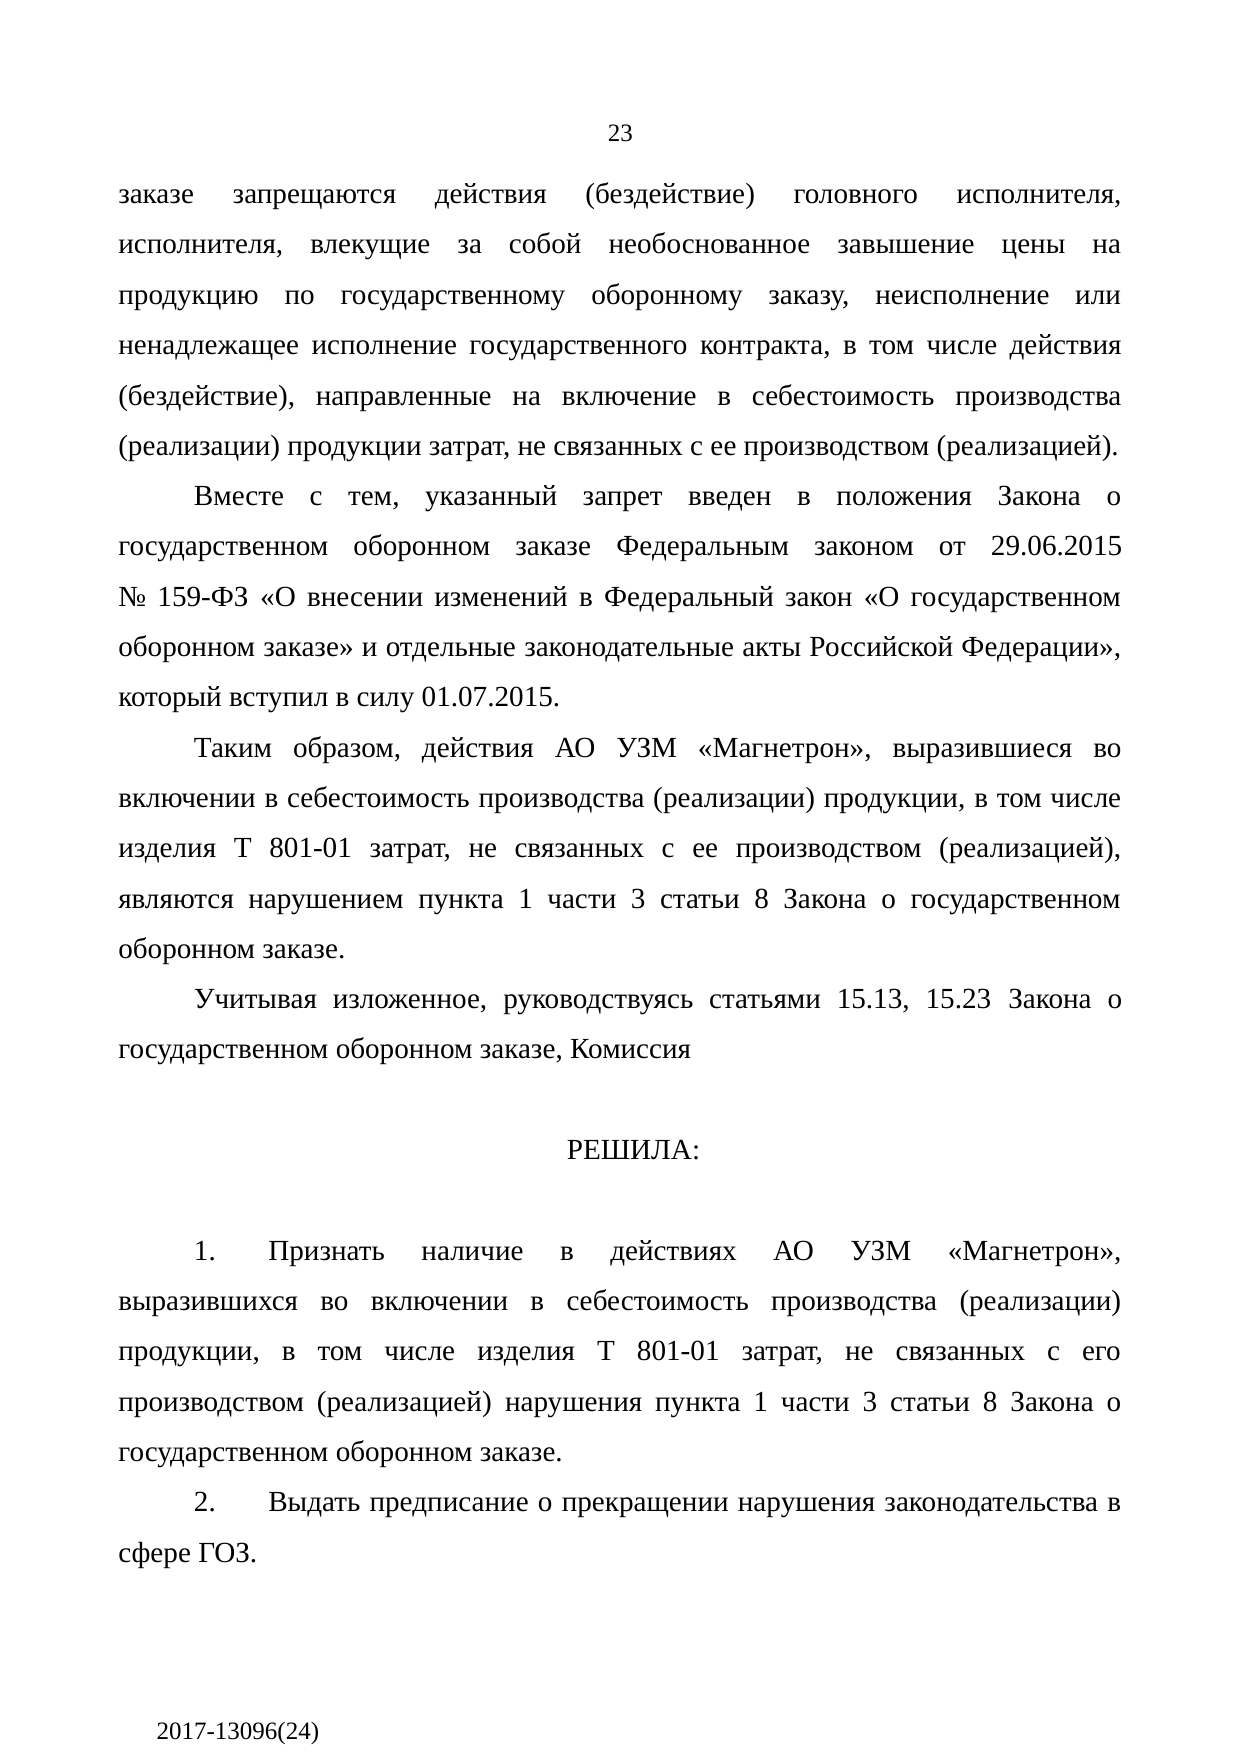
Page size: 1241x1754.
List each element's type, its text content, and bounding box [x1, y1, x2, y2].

list Признать наличие в действиях АО УЗМ «Магнетрон», выразившихся во включении в себестоимость производства (реализации) продукции, в том числе изделия Т 801-01 затрат, не связанных с его производством (реализацией) нарушения пункта 1 части 3 статьи 8 Закона о государственном оборонном заказе. [118, 1233, 1122, 1468]
text Вместе с тем, указанный запрет введен в положения Закона о государственном оборонном заказе Федеральным законом от 29.06.2015 № 159-ФЗ «О внесении изменений в Федеральный закон «О государственном оборонном заказе» и отдельные законодательные акты Российской Федерации», который вступил в силу 01.07.2015. [118, 478, 1122, 713]
list Выдать предписание о прекращении нарушения законодательства в сфере ГОЗ. [118, 1484, 1122, 1568]
text заказе запрещаются действия (бездействие) головного исполнителя, исполнителя, влекущие за собой необоснованное завышение цены на продукцию по государственному оборонному заказу, неисполнение или ненадлежащее исполнение государственного контракта, в том числе действия (бездействие), направленные на включение в себестоимость производства (реализации) продукции затрат, не связанных с ее производством (реализацией). [118, 176, 1122, 461]
text РЕШИЛА: [118, 1132, 1148, 1166]
text Учитывая изложенное, руководствуясь статьями 15.13, 15.23 Закона о государственном оборонном заказе, Комиссия [118, 981, 1122, 1065]
text Таким образом, действия АО УЗМ «Магнетрон», выразившиеся во включении в себестоимость производства (реализации) продукции, в том числе изделия Т 801-01 затрат, не связанных с ее производством (реализацией), являются нарушением пункта 1 части 3 статьи 8 Закона о государственном оборонном заказе. [118, 730, 1122, 964]
